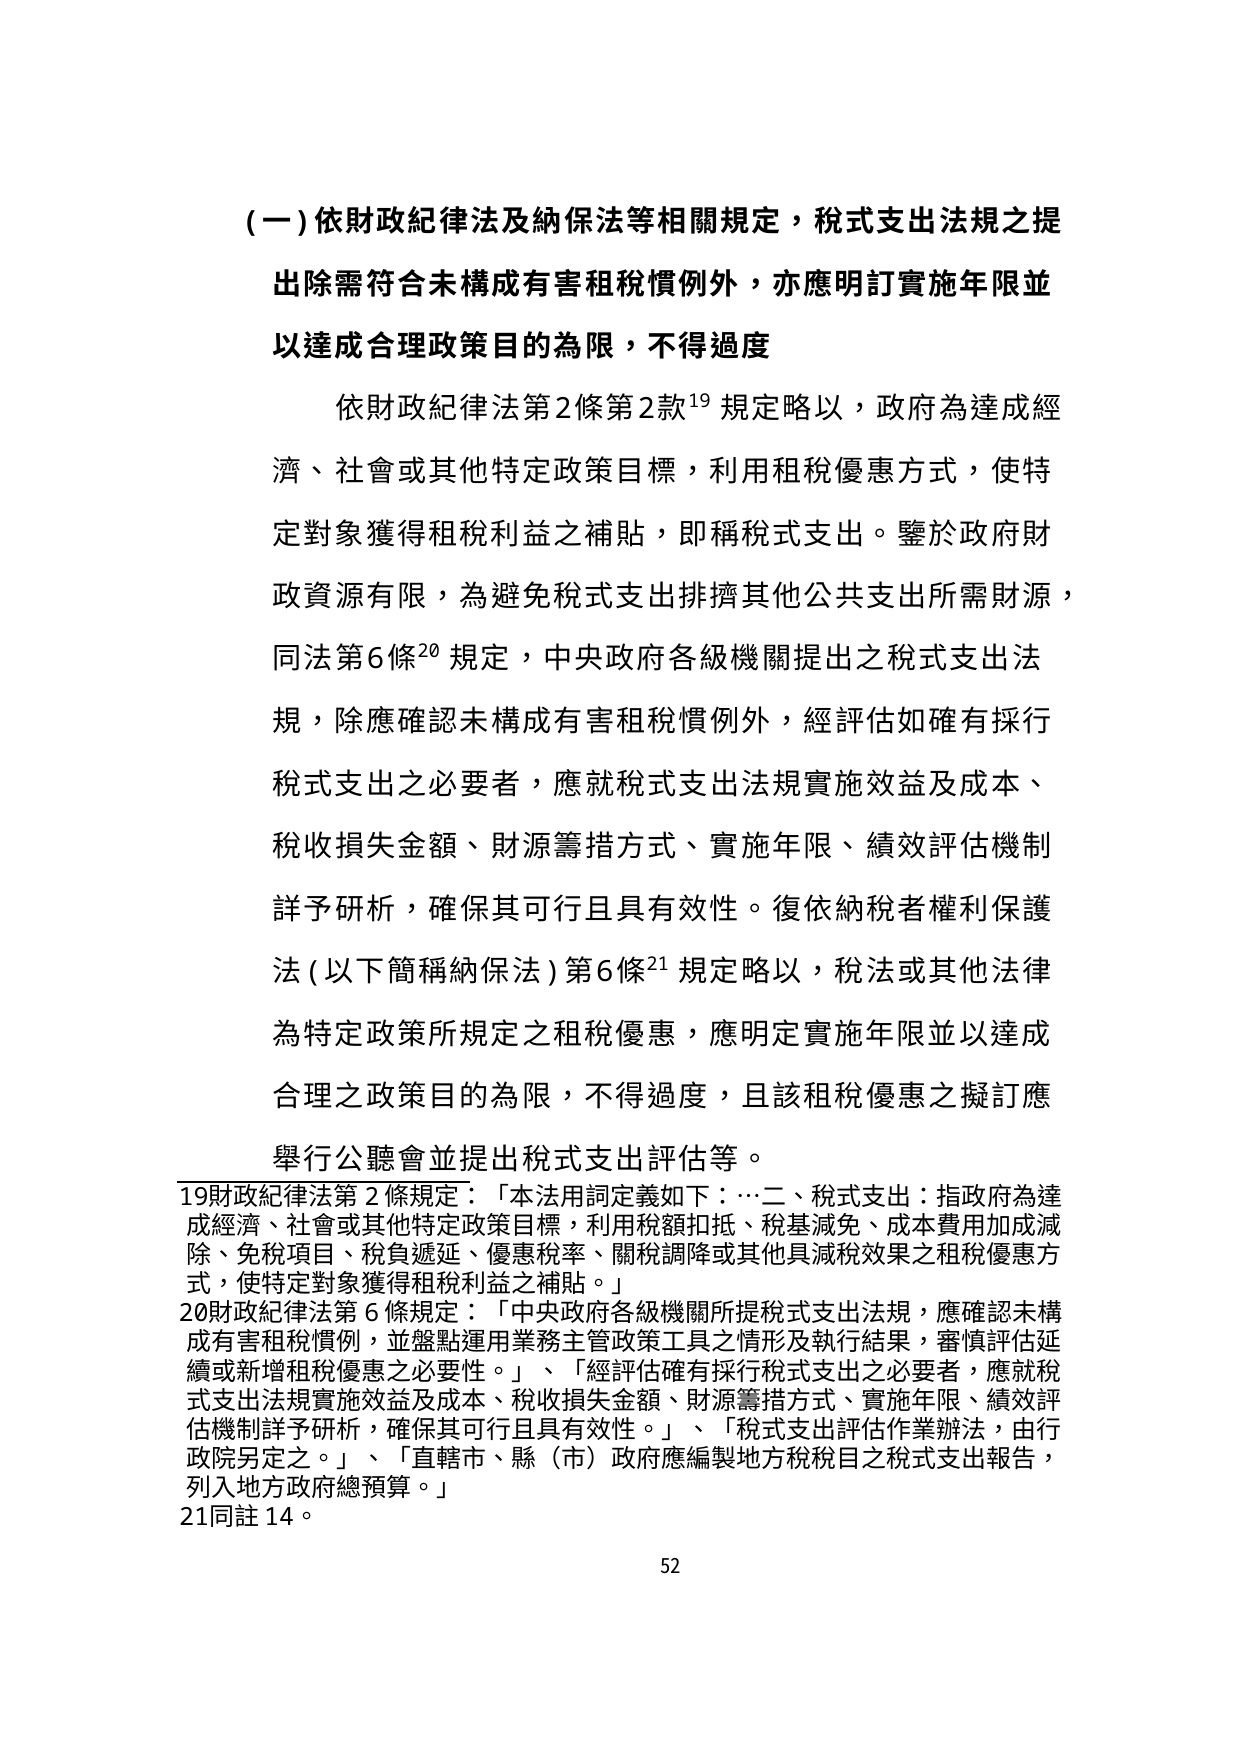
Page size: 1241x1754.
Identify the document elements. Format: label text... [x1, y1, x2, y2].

text 財政紀律法第2條規定：「本法用詞定義如下：…二、稅式支出：指政府為達成經濟、社會或其他特定政策目標，利用稅額扣抵、稅基減免、成本費用加成減除、免稅項目、稅負遞延、優惠稅率、關稅調降或其他具減稅效果之租稅優惠方式，使特定對象獲得租稅利益之補貼。」 [178, 1182, 1063, 1298]
text (一)依財政紀律法及納保法等相關規定，稅式支出法規之提出除需符合未構成有害租稅慣例外，亦應明訂實施年限並以達成合理政策目的為限，不得過度 [236, 177, 1063, 365]
text 依財政紀律法第2條第2款規定略以，政府為達成經濟、社會或其他特定政策目標，利用租稅優惠方式，使特定對象獲得租稅利益之補貼，即稱稅式支出。鑒於政府財政資源有限，為避免稅式支出排擠其他公共支出所需財源，同法第6條規定，中央政府各級機關提出之稅式支出法規，除應確認未構成有害租稅慣例外，經評估如確有採行稅式支出之必要者，應就稅式支出法規實施效益及成本、稅收損失金額、財源籌措方式、實施年限、績效評估機制詳予研析，確保其可行且具有效性。復依納稅者權利保護法(以下簡稱納保法)第6條規定略以，稅法或其他法律為特定政策所規定之租稅優惠，應明定實施年限並以達成合理之政策目的為限，不得過度，且該租稅優惠之擬訂應舉行公聽會並提出稅式支出評估等。 [266, 365, 1063, 1177]
text 同註14。 [179, 1502, 1063, 1532]
text 財政紀律法第6條規定：「中央政府各級機關所提稅式支出法規，應確認未構成有害租稅慣例，並盤點運用業務主管政策工具之情形及執行結果，審慎評估延續或新增租稅優惠之必要性。」、「經評估確有採行稅式支出之必要者，應就稅式支出法規實施效益及成本、稅收損失金額、財源籌措方式、實施年限、績效評估機制詳予研析，確保其可行且具有效性。」、「稅式支出評估作業辦法，由行政院另定之。」、「直轄市、縣（市）政府應編製地方稅稅目之稅式支出報告，列入地方政府總預算。」 [178, 1298, 1063, 1502]
